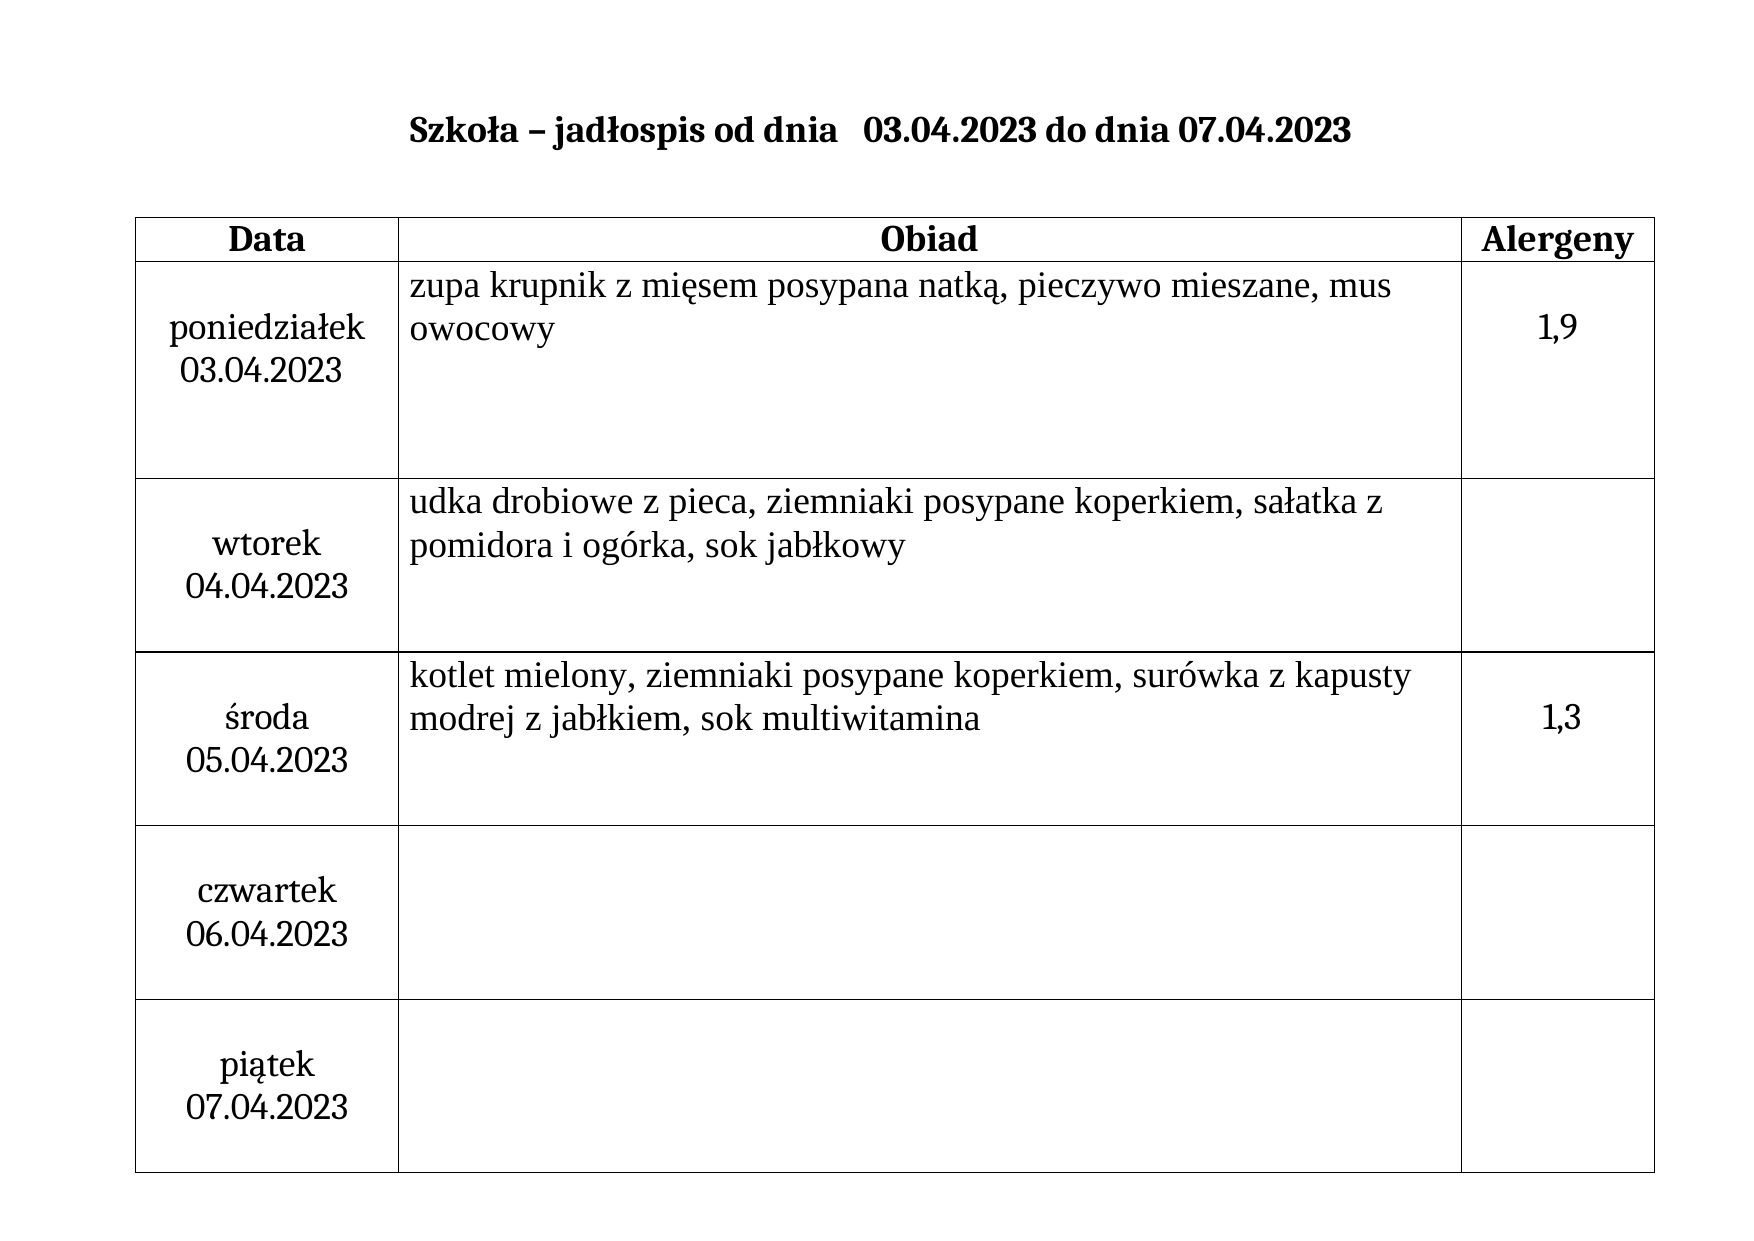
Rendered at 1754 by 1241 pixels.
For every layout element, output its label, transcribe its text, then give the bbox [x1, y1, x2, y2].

table_cell zupa krupnik z mięsem posypana natką, pieczywo mieszane, mus owocowy [399, 262, 1461, 478]
table_cell [399, 1000, 1461, 1172]
text Szkoła – jadłospis od dnia 03.04.2023 do dnia 07.04.2023 [148, 108, 1606, 151]
table_cell [1462, 826, 1654, 998]
table_cell [1462, 1000, 1654, 1172]
table_cell poniedziałek 03.04.2023 [136, 262, 398, 478]
table_cell udka drobiowe z pieca, ziemniaki posypane koperkiem, sałatka z pomidora i ogórka, sok jabłkowy [399, 479, 1461, 651]
table_cell wtorek 04.04.2023 [136, 479, 398, 651]
table_cell czwartek 06.04.2023 [136, 826, 398, 998]
table_cell 1,3 [1462, 653, 1654, 825]
table_cell [1462, 479, 1654, 651]
table_cell [399, 826, 1461, 998]
table_header Alergeny [1462, 218, 1654, 261]
table_cell 1,9 [1462, 262, 1654, 478]
table_header Data [136, 218, 398, 261]
table_cell kotlet mielony, ziemniaki posypane koperkiem, surówka z kapusty modrej z jabłkiem, sok multiwitamina [399, 653, 1461, 825]
table_header Obiad [399, 218, 1461, 261]
table_cell środa 05.04.2023 [136, 653, 398, 825]
table_cell piątek 07.04.2023 [136, 1000, 398, 1172]
